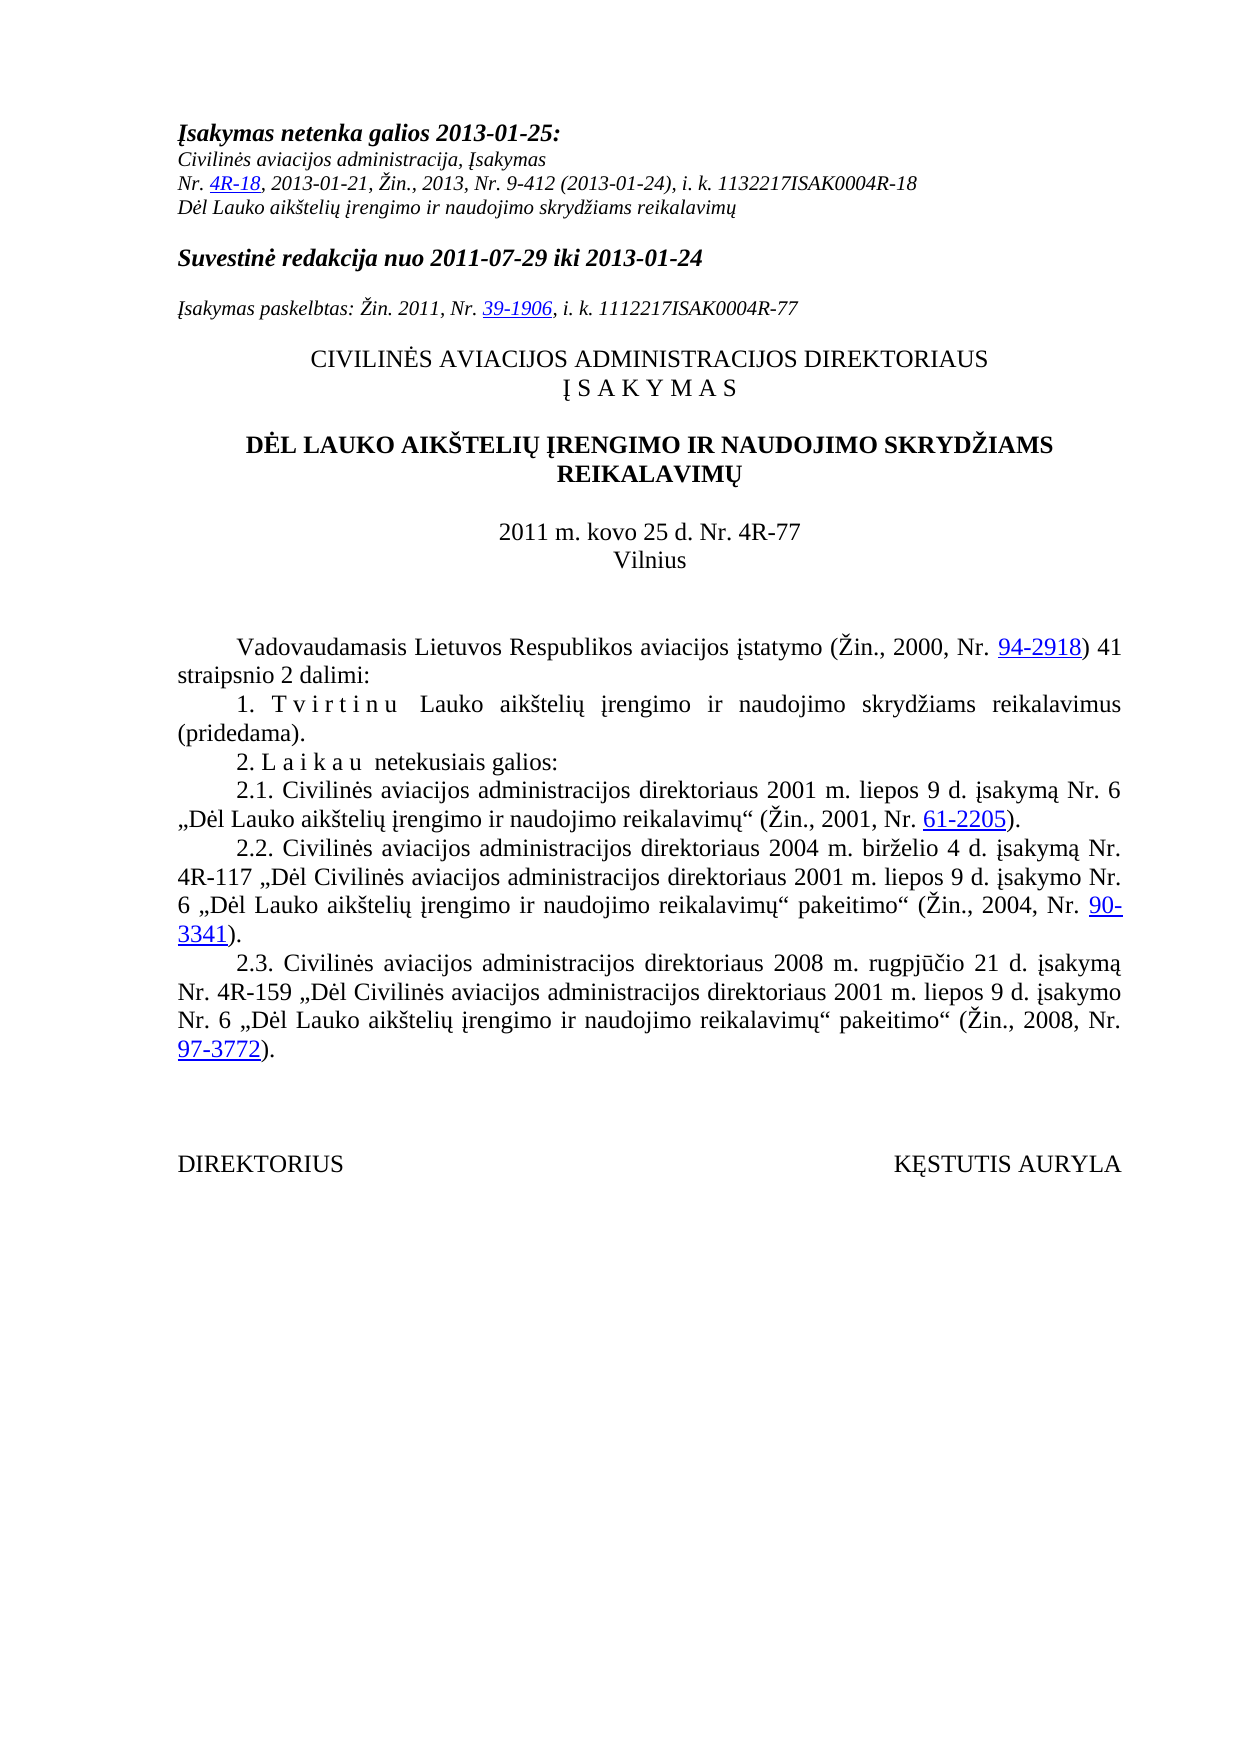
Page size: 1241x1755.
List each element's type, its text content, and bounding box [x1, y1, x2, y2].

text 2011 m. kovo 25 d. Nr. 4R-77 [177, 517, 1122, 545]
text CIVILINĖS AVIACIJOS ADMINISTRACIJOS DIREKTORIAUS [177, 344, 1122, 373]
text 2.2. Civilinės aviacijos administracijos direktoriaus 2004 m. birželio 4 d. įsakymą Nr. 4R-117 „Dėl Civilinės aviacijos administracijos direktoriaus 2001 m. liepos 9 d. įsakymo Nr. 6 „Dėl Lauko aikštelių įrengimo ir naudojimo reikalavimų“ pakeitimo“ (Žin., 2004, Nr. 90-3341). [177, 833, 1122, 948]
text Vadovaudamasis Lietuvos Respublikos aviacijos įstatymo (Žin., 2000, Nr. 94-2918) 41 straipsnio 2 dalimi: [177, 632, 1122, 689]
text Vilnius [177, 545, 1122, 574]
text DĖL LAUKO AIKŠTELIŲ ĮRENGIMO IR NAUDOJIMO SKRYDŽIAMS REIKALAVIMŲ [177, 430, 1122, 488]
text 2.3. Civilinės aviacijos administracijos direktoriaus 2008 m. rugpjūčio 21 d. įsakymą Nr. 4R-159 „Dėl Civilinės aviacijos administracijos direktoriaus 2001 m. liepos 9 d. įsakymo Nr. 6 „Dėl Lauko aikštelių įrengimo ir naudojimo reikalavimų“ pakeitimo“ (Žin., 2008, Nr. 97-3772). [177, 948, 1122, 1063]
text ĮSAKYMAS [177, 373, 1122, 402]
text Direktorius Kęstutis Auryla [177, 1149, 1122, 1178]
text Įsakymas paskelbtas: Žin. 2011, Nr. 39-1906, i. k. 1112217ISAK0004R-77 [177, 296, 1122, 320]
text Dėl Lauko aikštelių įrengimo ir naudojimo skrydžiams reikalavimų [177, 195, 1122, 219]
text Įsakymas netenka galios 2013-01-25: [177, 118, 1122, 147]
text 2. Laikau netekusiais galios: [177, 747, 1122, 775]
text 1. Tvirtinu Lauko aikštelių įrengimo ir naudojimo skrydžiams reikalavimus (pridedama). [177, 689, 1122, 747]
text 2.1. Civilinės aviacijos administracijos direktoriaus 2001 m. liepos 9 d. įsakymą Nr. 6 „Dėl Lauko aikštelių įrengimo ir naudojimo reikalavimų“ (Žin., 2001, Nr. 61-2205). [177, 775, 1122, 833]
text Civilinės aviacijos administracija, Įsakymas [177, 147, 1122, 171]
text Nr. 4R-18, 2013-01-21, Žin., 2013, Nr. 9-412 (2013-01-24), i. k. 1132217ISAK0004R-18 [177, 171, 1122, 195]
text Suvestinė redakcija nuo 2011-07-29 iki 2013-01-24 [177, 243, 1122, 272]
